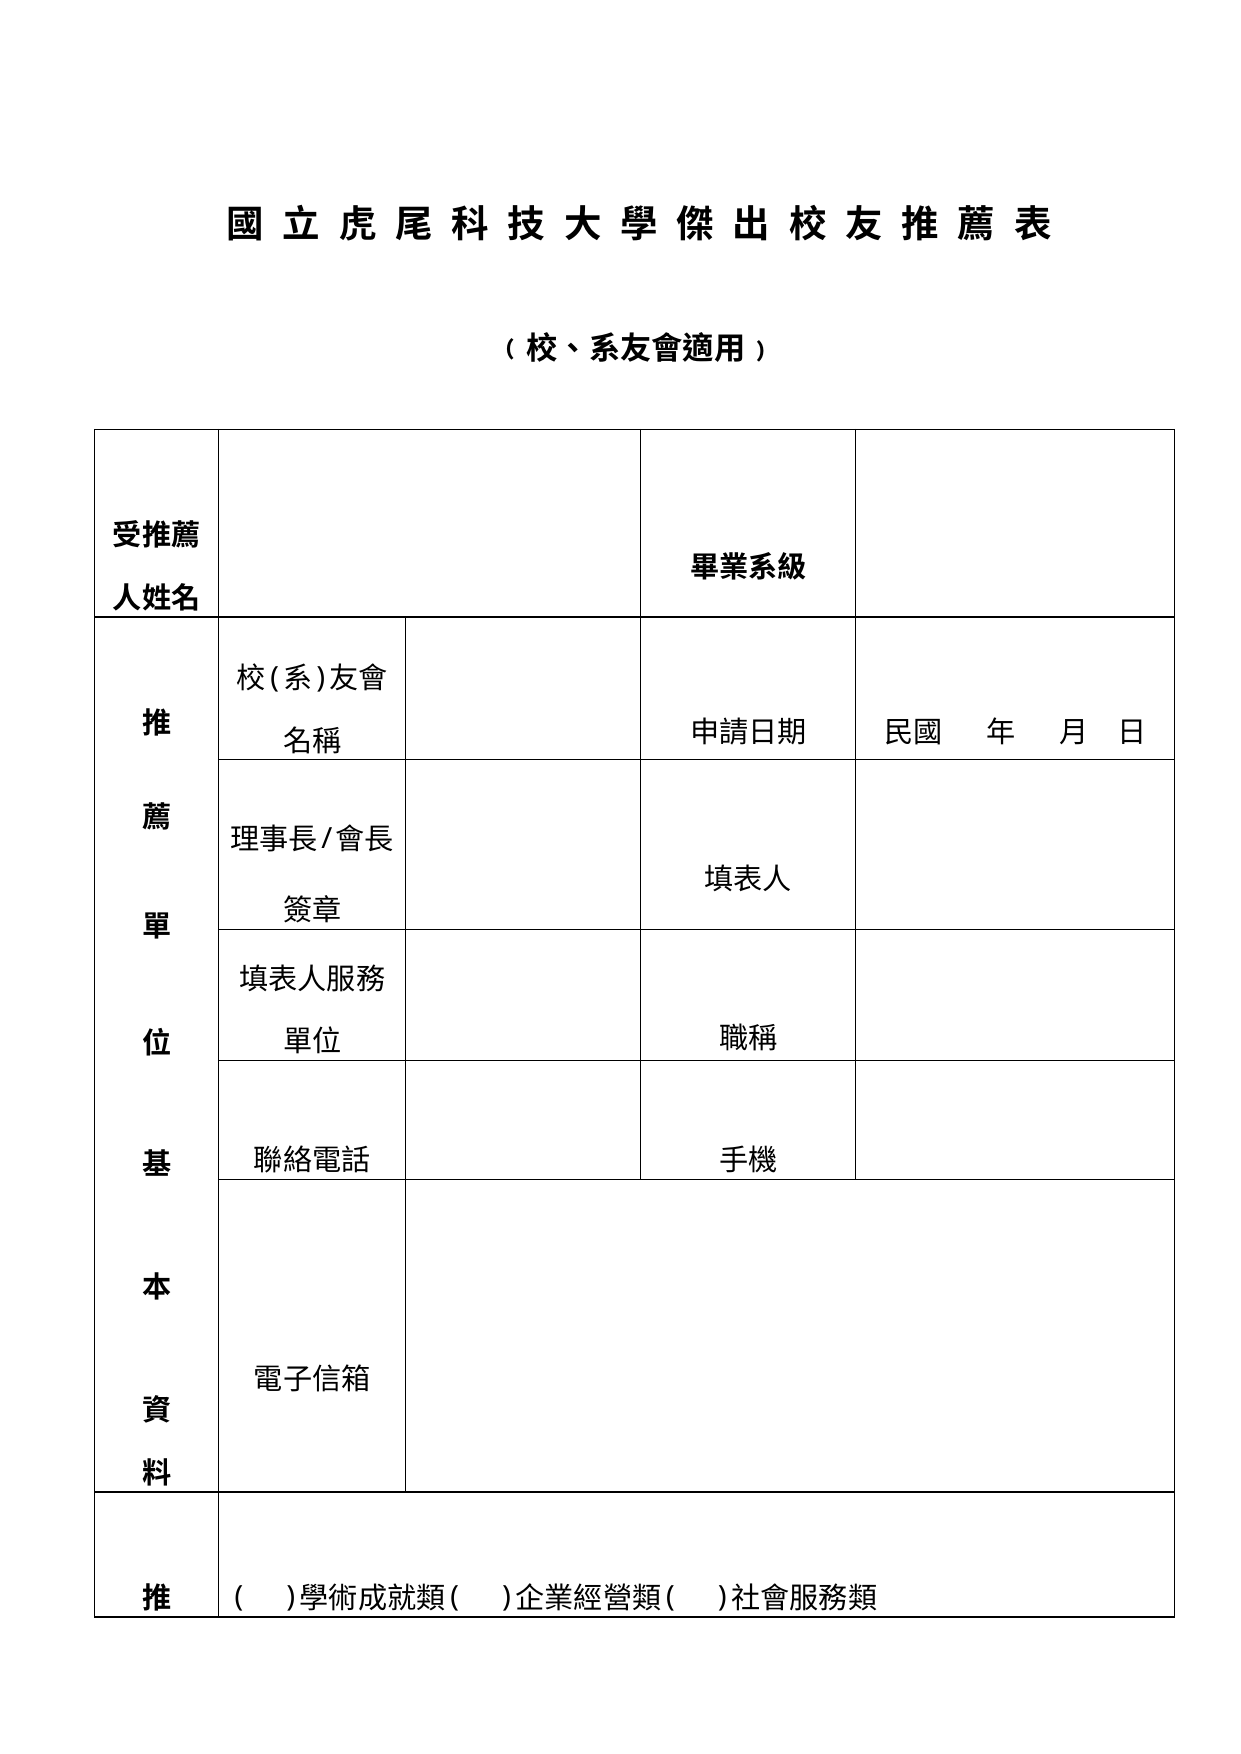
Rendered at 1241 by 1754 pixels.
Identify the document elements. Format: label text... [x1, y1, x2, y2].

table_header 畢業系級 [641, 430, 855, 616]
table_header 受推薦人姓名 [95, 430, 218, 616]
table_header [219, 430, 640, 616]
table_cell [406, 1061, 640, 1179]
table_cell 理事長/會長 簽章 [219, 760, 405, 929]
table_cell 民國 年 月 日 [856, 618, 1174, 759]
table_cell [406, 760, 640, 929]
table_cell 手機 [641, 1061, 855, 1179]
table_cell [856, 1061, 1174, 1179]
table_cell 填表人服務單位 [219, 930, 405, 1060]
text ﹙校、系友會適用﹚ [94, 304, 1146, 366]
table_cell 電子信箱 [219, 1180, 405, 1491]
table_cell [856, 930, 1174, 1060]
table_cell 推 [95, 1493, 218, 1616]
table_cell 校(系)友會名稱 [219, 618, 405, 759]
table_cell [406, 930, 640, 1060]
text 國 立 虎 尾 科 技 大 學 傑 出 校 友 推 薦 表 [94, 179, 1146, 241]
table_cell [406, 618, 640, 759]
table_cell 聯絡電話 [219, 1061, 405, 1179]
table_cell 填表人 [641, 760, 855, 929]
table_header [856, 430, 1174, 616]
table_cell [856, 760, 1174, 929]
table_cell 申請日期 [641, 618, 855, 759]
table_cell 推 薦 單 位 基 本 資 料 [95, 618, 218, 1491]
table_cell [406, 1180, 1174, 1491]
table_cell 職稱 [641, 930, 855, 1060]
table_cell ( )學術成就類( )企業經營類( )社會服務類 [219, 1493, 1174, 1616]
